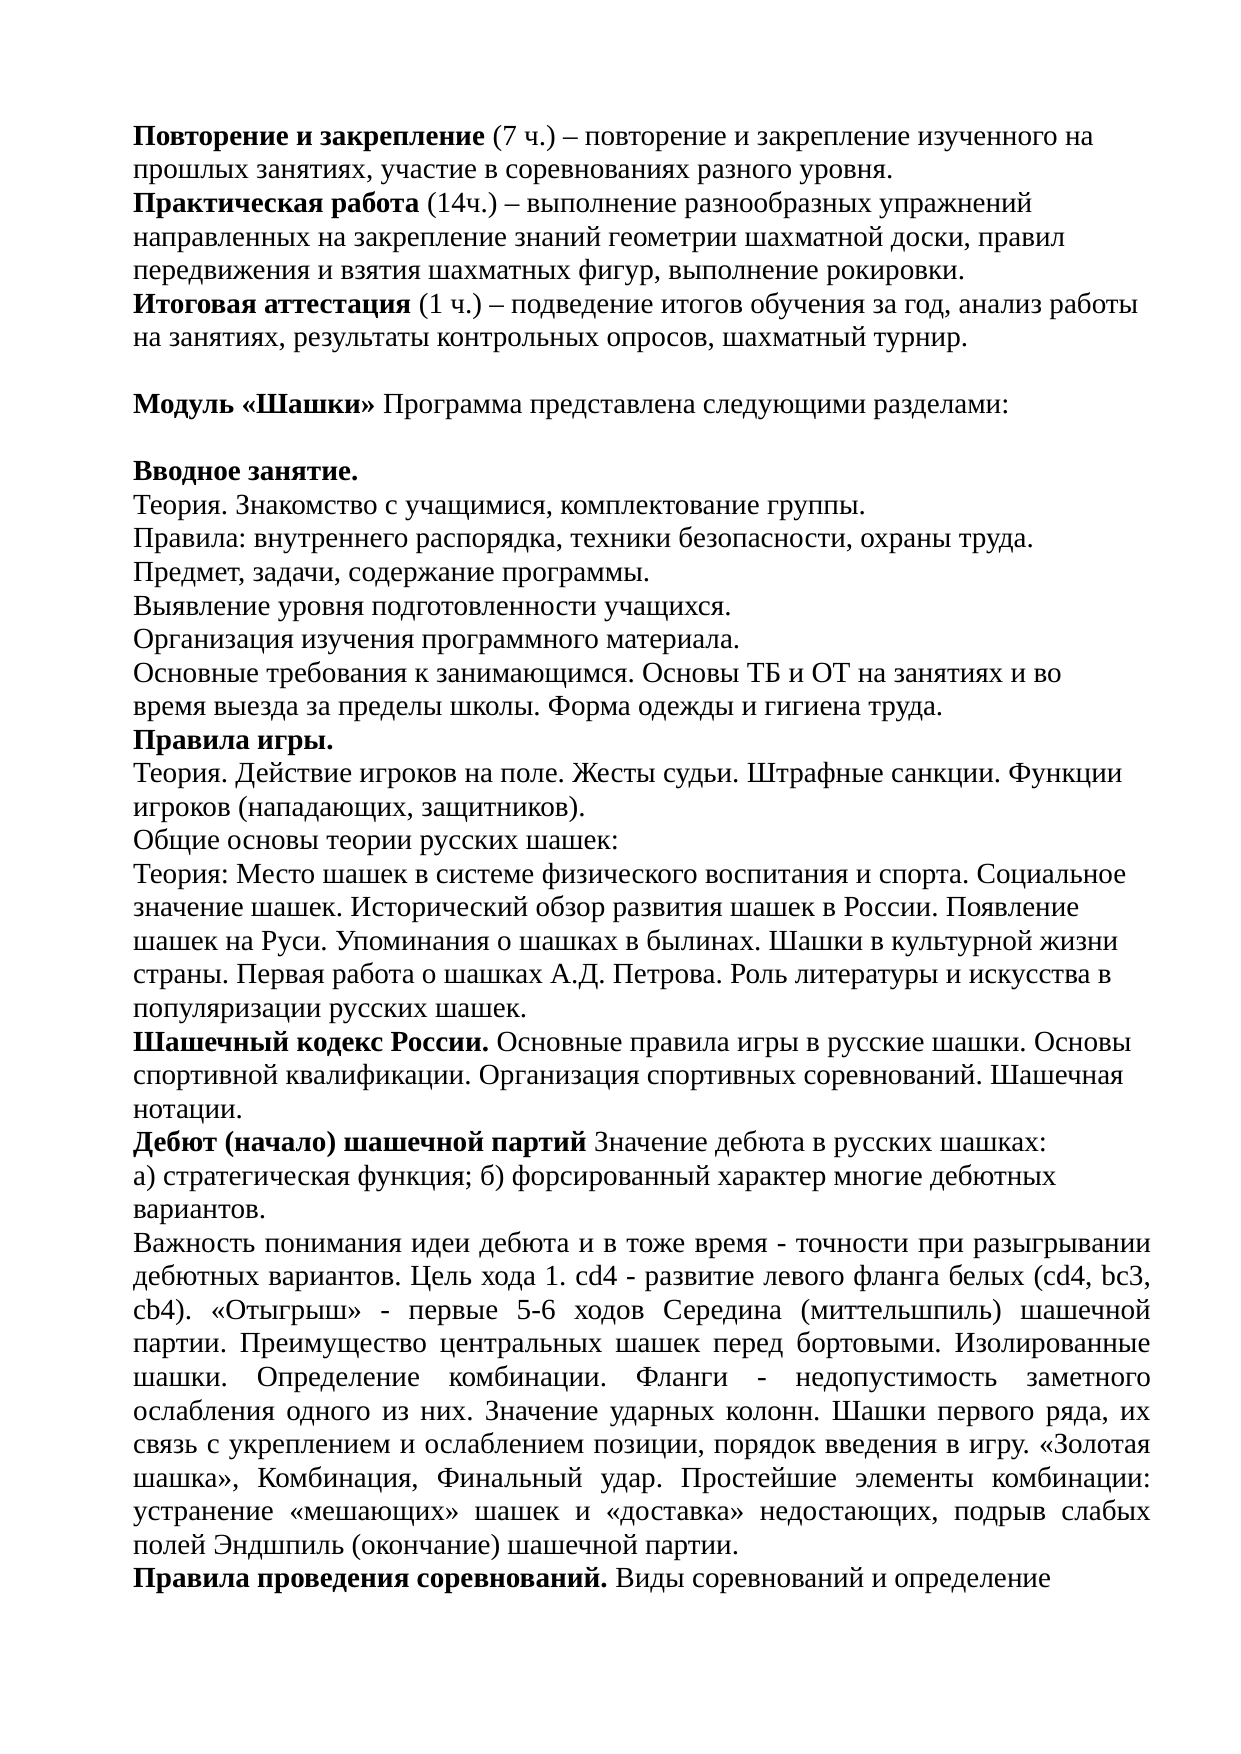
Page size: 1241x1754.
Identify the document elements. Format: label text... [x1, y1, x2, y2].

text Общие основы теории русских шашек: [133, 822, 1152, 856]
text игроков (нападающих, защитников). [133, 789, 1152, 822]
text значение шашек. Исторический обзор развития шашек в России. Появление [133, 889, 1152, 923]
text Правила проведения соревнований. Виды соревнований и определение [133, 1560, 1152, 1594]
text Правила: внутреннего распорядка, техники безопасности, охраны труда. [133, 521, 1152, 554]
text страны. Первая работа о шашках А.Д. Петрова. Роль литературы и искусства в [133, 957, 1152, 990]
text Практическая работа (14ч.) – выполнение разнообразных упражнений направленных на закрепление знаний геометрии шахматной доски, правил передвижения и взятия шахматных фигур, выполнение рокировки. [133, 185, 1152, 286]
text Теория: Место шашек в системе физического воспитания и спорта. Социальное [133, 856, 1152, 889]
text Основные требования к занимающимся. Основы ТБ и ОТ на занятиях и во [133, 655, 1152, 688]
text Теория. Действие игроков на поле. Жесты судьи. Штрафные санкции. Функции [133, 755, 1152, 789]
text Правила игры. [133, 722, 1152, 755]
text спортивной квалификации. Организация спортивных соревнований. Шашечная [133, 1057, 1152, 1091]
text Шашечный кодекс России. Основные правила игры в русские шашки. Основы [133, 1024, 1152, 1057]
text Повторение и закрепление (7 ч.) – повторение и закрепление изученного на прошлых занятиях, участие в соревнованиях разного уровня. [133, 118, 1152, 185]
text Дебют (начало) шашечной партий Значение дебюта в русских шашках: [133, 1124, 1152, 1158]
text Выявление уровня подготовленности учащихся. [133, 588, 1152, 621]
text шашек на Руси. Упоминания о шашках в былинах. Шашки в культурной жизни [133, 923, 1152, 957]
text популяризации русских шашек. [133, 990, 1152, 1024]
text Предмет, задачи, содержание программы. [133, 554, 1152, 588]
text Теория. Знакомство с учащимися, комплектование группы. [133, 487, 1152, 521]
text Важность понимания идеи дебюта и в тоже время - точности при разыгрывании дебютных вариантов. Цель хода 1. cd4 - развитие левого фланга белых (cd4, bc3, cb4). «Отыгрыш» - первые 5-6 ходов Середина (миттельшпиль) шашечной партии. Преимущество центральных шашек перед бортовыми. Изолированные шашки. Определение комбинации. Фланги - недопустимость заметного ослабления одного из них. Значение ударных колонн. Шашки первого ряда, их связь с укреплением и ослаблением позиции, порядок введения в игру. «Золотая шашка», Комбинация, Финальный удар. Простейшие элементы комбинации: устранение «мешающих» шашек и «доставка» недостающих, подрыв слабых полей Эндшпиль (окончание) шашечной партии. [133, 1225, 1152, 1560]
text Итоговая аттестация (1 ч.) – подведение итогов обучения за год, анализ работы на занятиях, результаты контрольных опросов, шахматный турнир. [133, 286, 1152, 353]
text а) стратегическая функция; б) форсированный характер многие дебютных [133, 1158, 1152, 1191]
text нотации. [133, 1091, 1152, 1124]
text время выезда за пределы школы. Форма одежды и гигиена труда. [133, 688, 1152, 722]
text Организация изучения программного материала. [133, 621, 1152, 655]
text вариантов. [133, 1191, 1152, 1225]
text Вводное занятие. [133, 453, 1152, 487]
text Модуль «Шашки» Программа представлена следующими разделами: [133, 386, 1152, 420]
